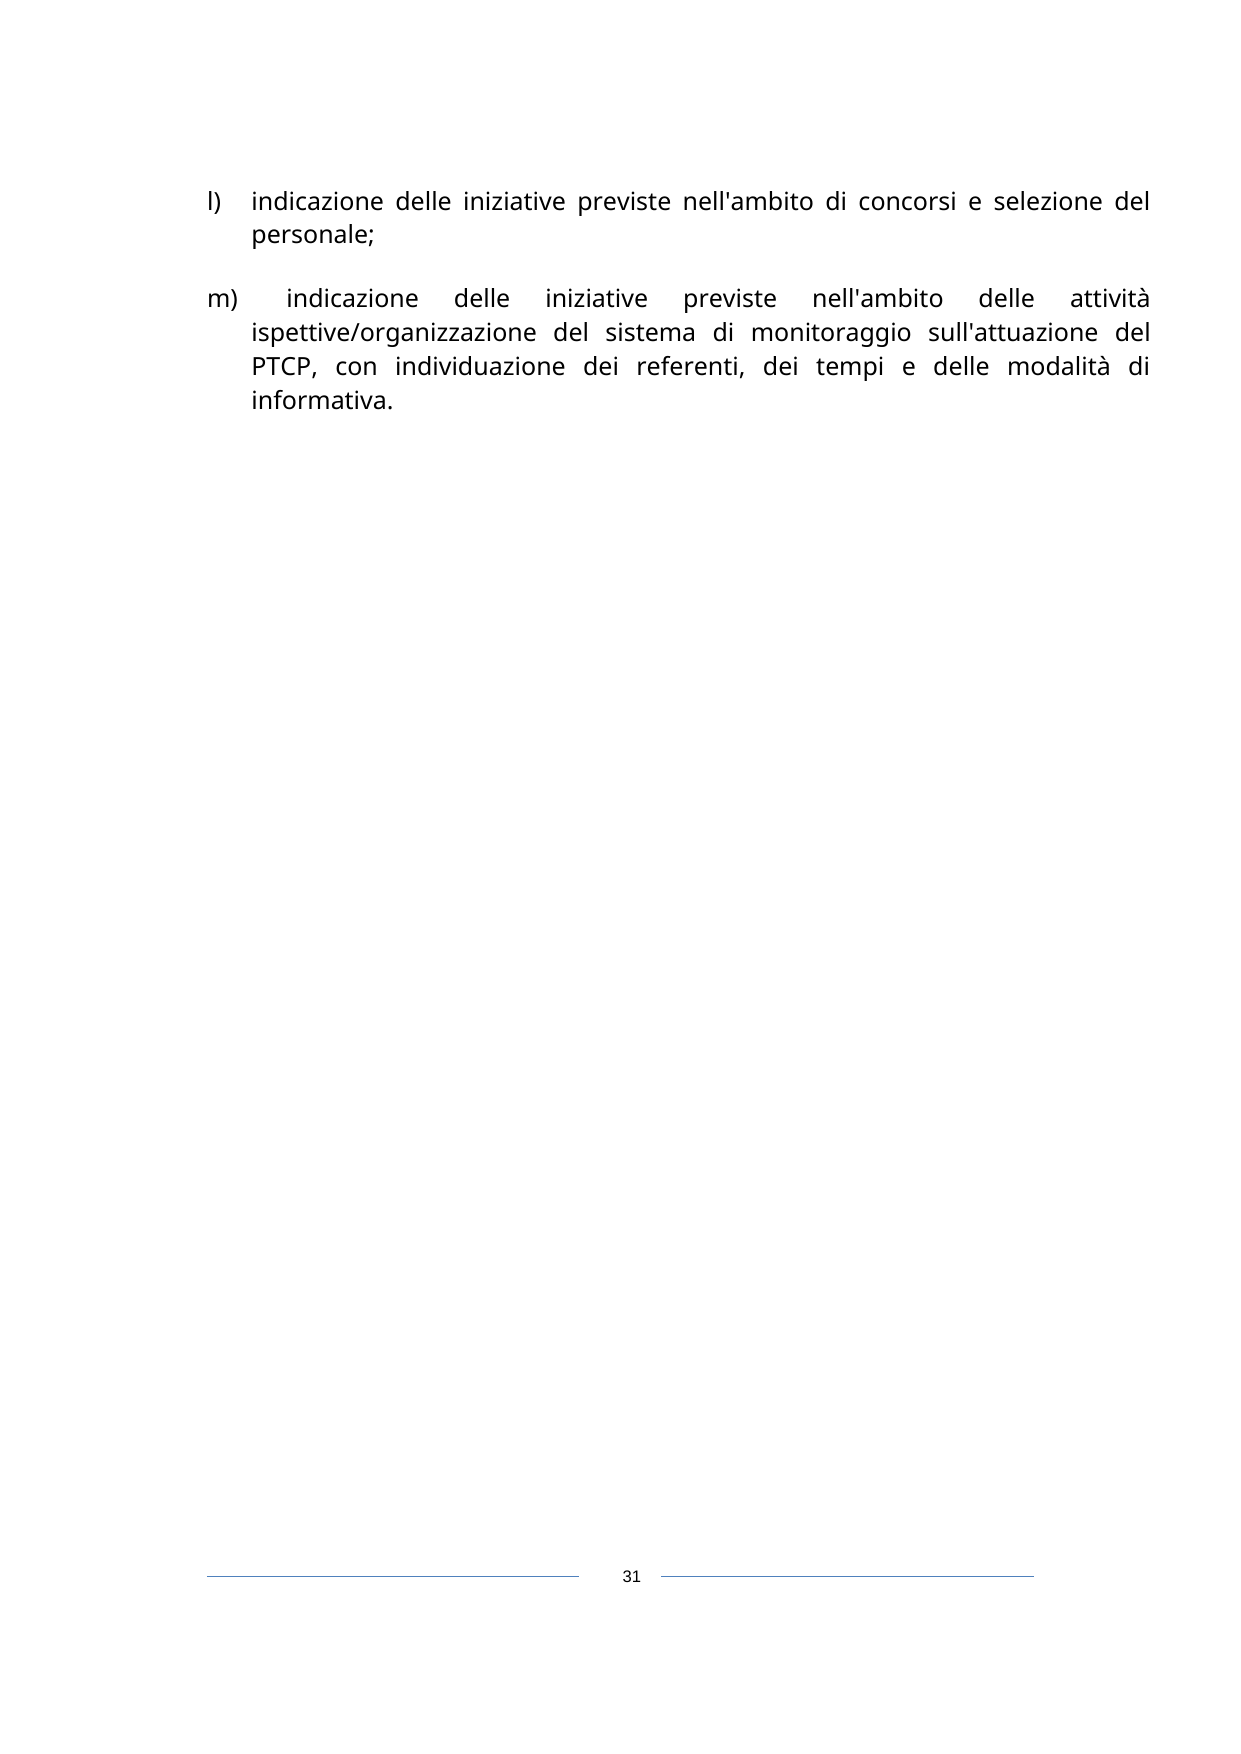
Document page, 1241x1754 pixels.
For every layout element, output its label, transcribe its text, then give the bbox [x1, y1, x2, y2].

list indicazione delle iniziative previste nell'ambito delle attività ispettive/organizzazione del sistema di monitoraggio sull'attuazione del PTCP, con individuazione dei referenti, dei tempi e delle modalità di informativa. [207, 280, 1152, 417]
list indicazione delle iniziative previste nell'ambito di concorsi e selezione del personale; [207, 183, 1152, 251]
